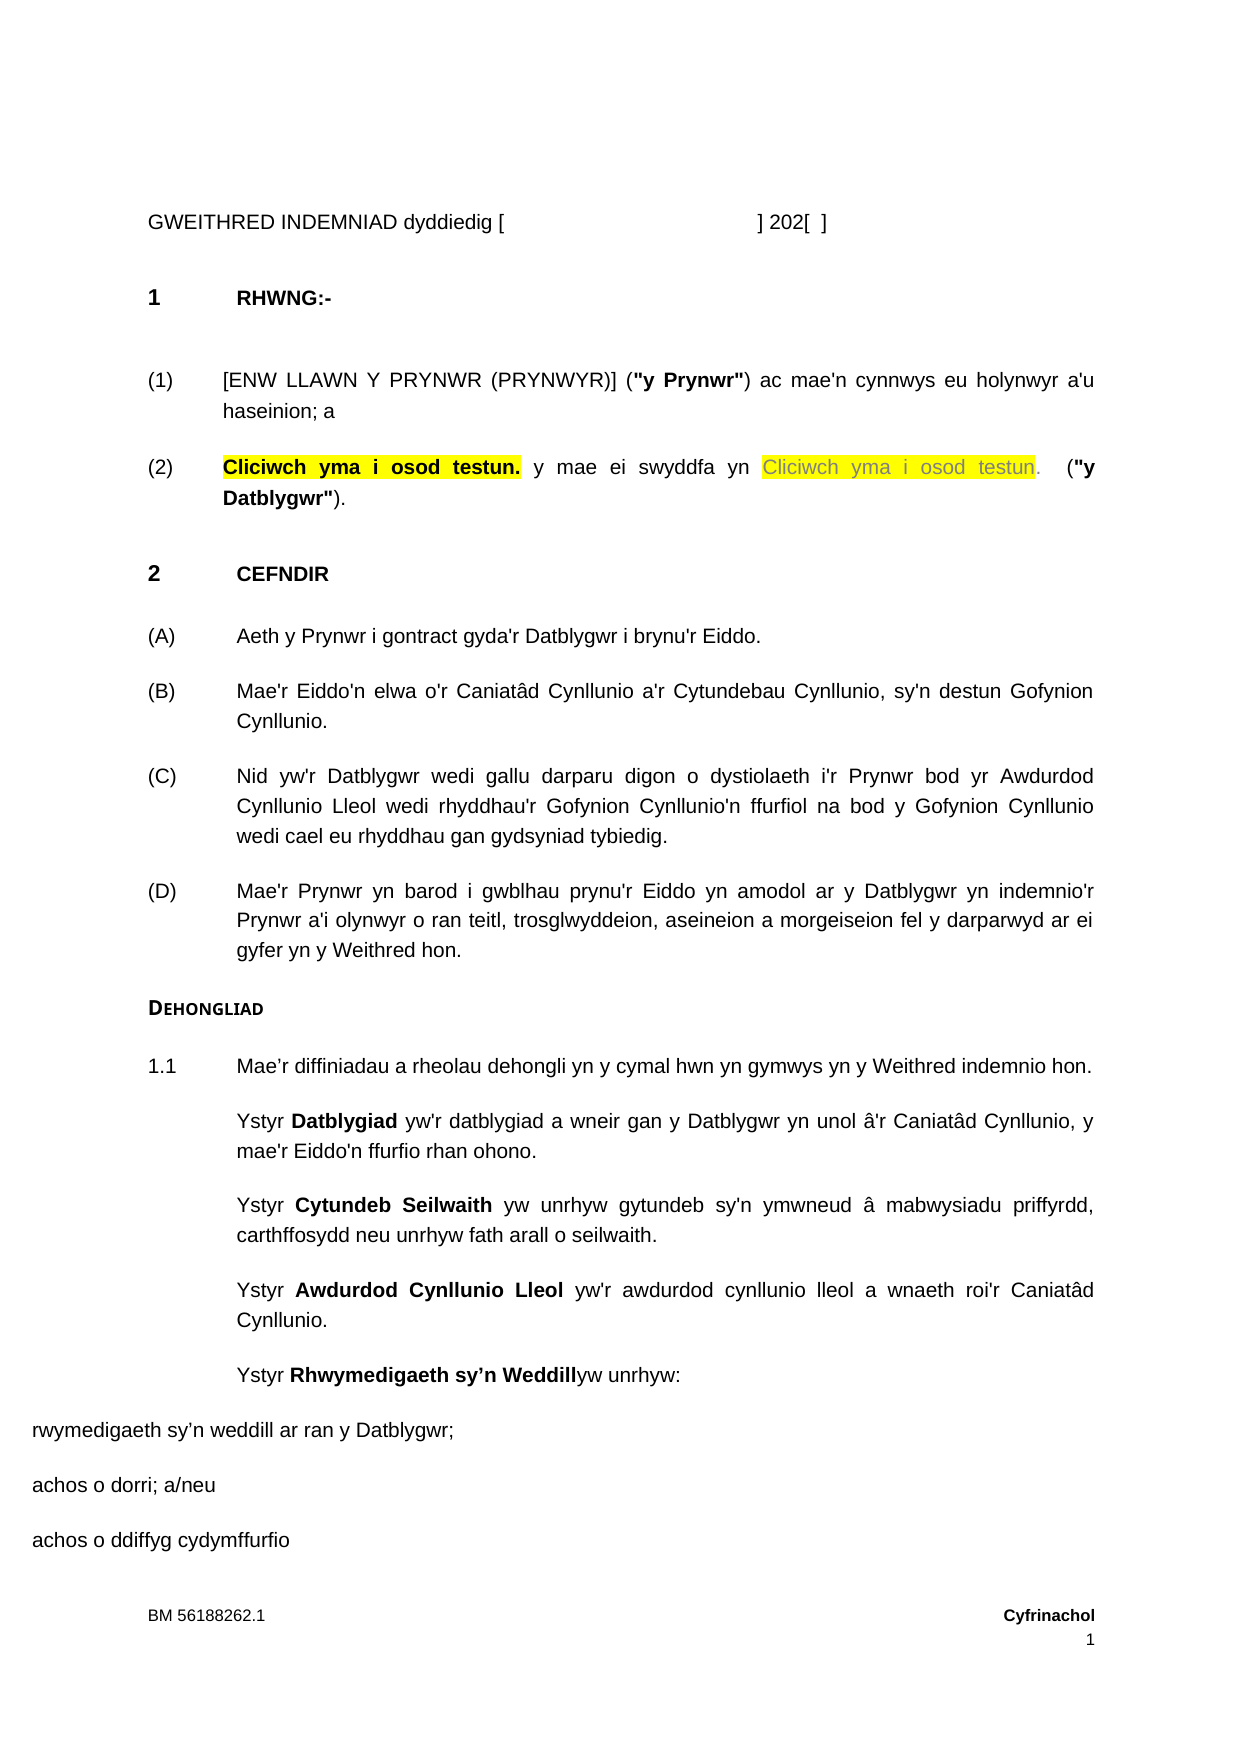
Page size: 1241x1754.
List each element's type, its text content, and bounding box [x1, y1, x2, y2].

text Ystyr Rhwymedigaeth sy’n Weddillyw unrhyw: [236, 1363, 1095, 1387]
list Mae’r diffiniadau a rheolau dehongli yn y cymal hwn yn gymwys yn y Weithred indemnio hon. [148, 1054, 1095, 1078]
list Aeth y Prynwr i gontract gyda'r Datblygwr i brynu'r Eiddo. [148, 624, 1095, 648]
list Mae'r Eiddo'n elwa o'r Caniatâd Cynllunio a'r Cytundebau Cynllunio, sy'n destun Gofynion Cynllunio. [148, 679, 1095, 733]
text GWEITHRED INDEMNIAD dyddiedig [ ] 202[ ] [148, 203, 1095, 234]
list achos o ddiffyg cydymffurfio [0, 1528, 1095, 1552]
subtitle RHWNG:- [148, 284, 1095, 310]
subtitle CEFNDIR [148, 560, 1095, 587]
list Cliciwch yma i osod testun. y mae ei swyddfa yn Cliciwch yma i osod testun. ("y Datblygwr"). [148, 448, 1095, 510]
text Ystyr Awdurdod Cynllunio Lleol yw'r awdurdod cynllunio lleol a wnaeth roi'r Caniatâd Cynllunio. [236, 1278, 1095, 1332]
list rwymedigaeth sy’n weddill ar ran y Datblygwr; [0, 1418, 1095, 1442]
subtitle Dehongliad [148, 993, 1095, 1022]
list achos o dorri; a/neu [0, 1473, 1095, 1497]
list [ENW LLAWN Y PRYNWR (PRYNWYR)] ("y Prynwr") ac mae'n cynnwys eu holynwyr a'u haseinion; a [148, 360, 1095, 423]
list Mae'r Prynwr yn barod i gwblhau prynu'r Eiddo yn amodol ar y Datblygwr yn indemnio'r Prynwr a'i olynwyr o ran teitl, trosglwyddeion, aseineion a morgeiseion fel y darparwyd ar ei gyfer yn y Weithred hon. [148, 878, 1095, 962]
list Nid yw'r Datblygwr wedi gallu darparu digon o dystiolaeth i'r Prynwr bod yr Awdurdod Cynllunio Lleol wedi rhyddhau'r Gofynion Cynllunio'n ffurfiol na bod y Gofynion Cynllunio wedi cael eu rhyddhau gan gydsyniad tybiedig. [148, 764, 1095, 847]
text Ystyr Datblygiad yw'r datblygiad a wneir gan y Datblygwr yn unol â'r Caniatâd Cynllunio, y mae'r Eiddo'n ffurfio rhan ohono. [236, 1108, 1095, 1162]
text Ystyr Cytundeb Seilwaith yw unrhyw gytundeb sy'n ymwneud â mabwysiadu priffyrdd, carthffosydd neu unrhyw fath arall o seilwaith. [236, 1193, 1095, 1247]
